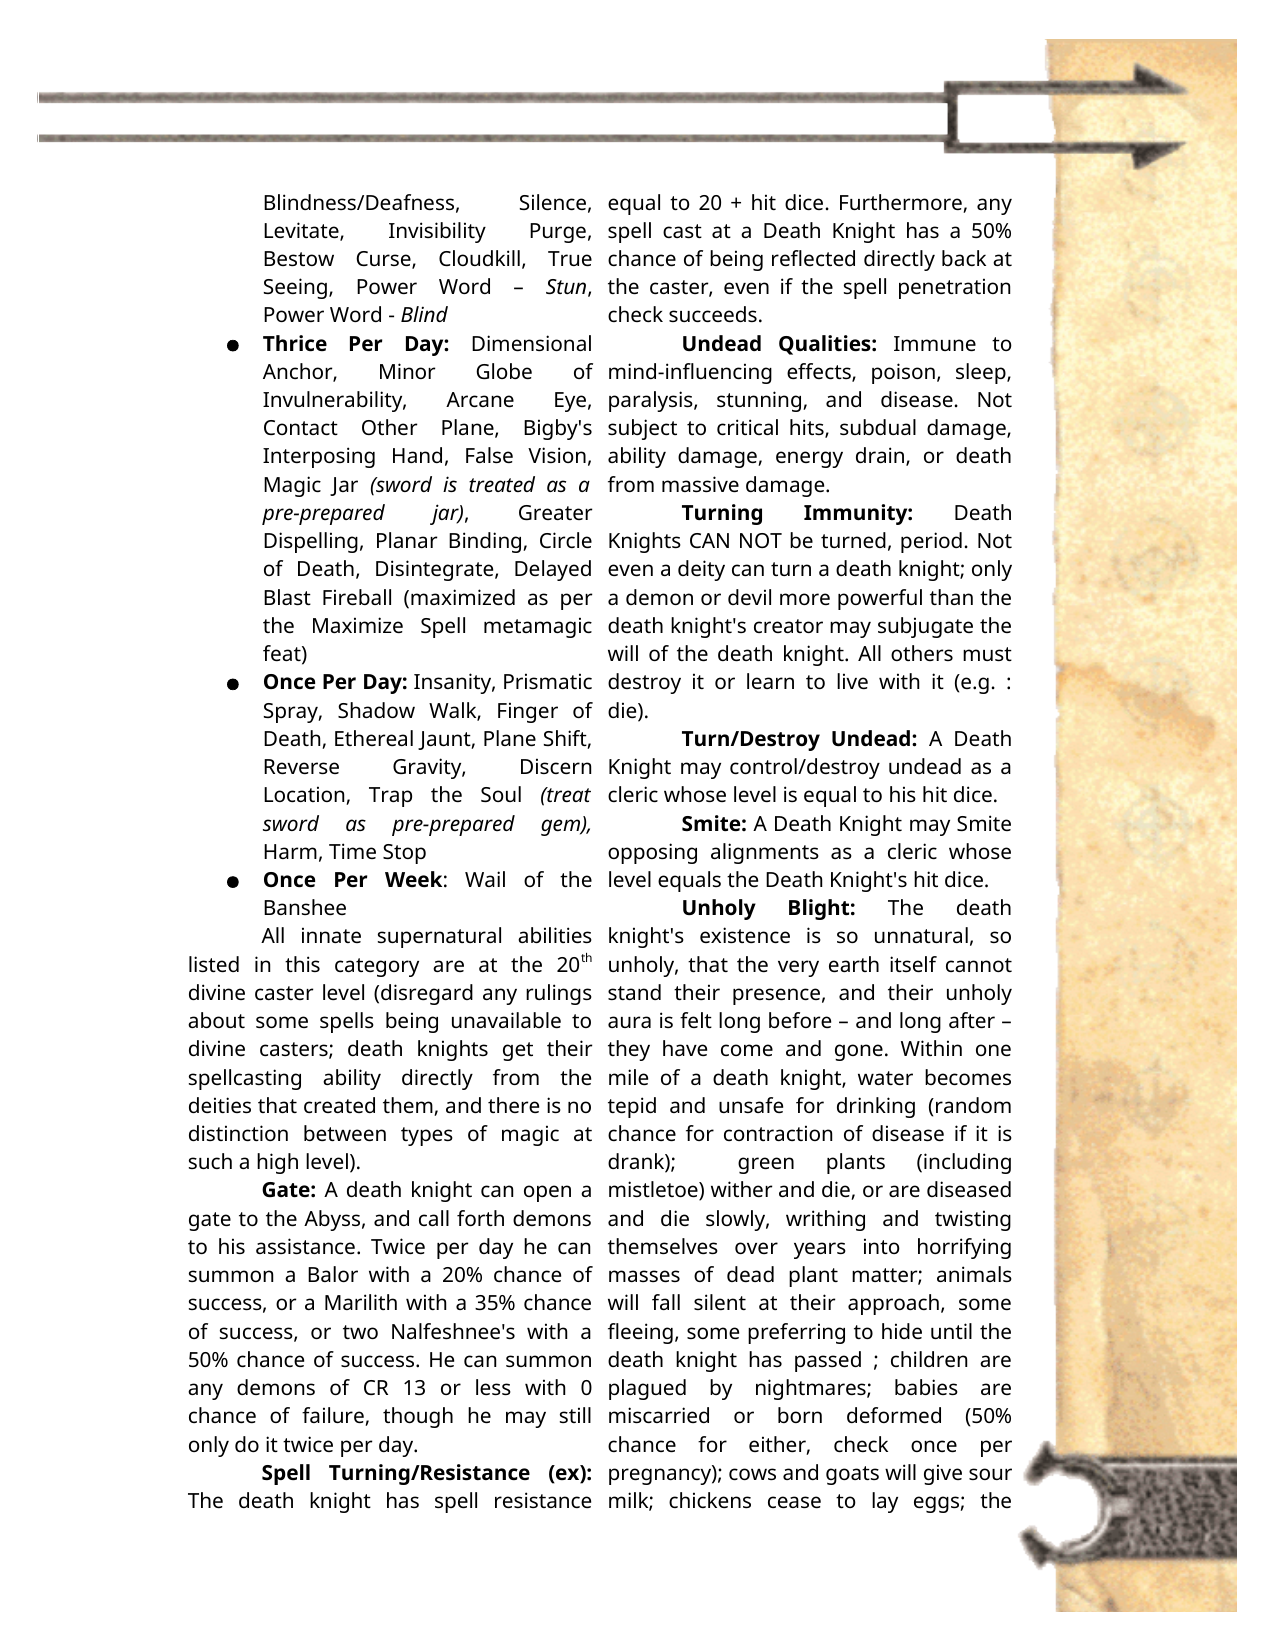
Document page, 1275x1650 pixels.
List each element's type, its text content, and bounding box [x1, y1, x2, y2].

text Gate: A death knight can open a gate to the Abyss, and call forth demons to his assistance. Twice per day he can summon a Balor with a 20% chance of success, or a Marilith with a 35% chance of success, or two Nalfeshnee's with a 50% chance of success. He can summon any demons of CR 13 or less with 0 chance of failure, though he may still only do it twice per day. [188, 1176, 592, 1458]
text Undead Qualities: Immune to mind-influencing effects, poison, sleep, paralysis, stunning, and disease. Not subject to critical hits, subdual damage, ability damage, energy drain, or death from massive damage. [607, 329, 1012, 498]
list Once Per Week: Wail of the Banshee [225, 865, 592, 922]
text Turn/Destroy Undead: A Death Knight may control/destroy undead as a cleric whose level is equal to his hit dice. [607, 724, 1012, 809]
text All innate supernatural abilities listed in this category are at the 20th divine caster level (disregard any rulings about some spells being unavailable to divine casters; death knights get their spellcasting ability directly from the deities that created them, and there is no distinction between types of magic at such a high level). [188, 922, 592, 1176]
list Blindness/Deafness, Silence, Levitate, Invisibility Purge, Bestow Curse, Cloudkill, True Seeing, Power Word – Stun, Power Word - Blind [225, 188, 592, 329]
text Smite: A Death Knight may Smite opposing alignments as a cleric whose level equals the Death Knight's hit dice. [607, 809, 1012, 893]
text Spell Turning/Resistance (ex): The death knight has spell resistance [188, 1458, 592, 1514]
text Turning Immunity: Death Knights CAN NOT be turned, period. Not even a deity can turn a death knight; only a demon or devil more powerful than the death knight's creator may subjugate the will of the death knight. All others must destroy it or learn to live with it (e.g. : die). [607, 498, 1012, 724]
text Unholy Blight: The death knight's existence is so unnatural, so unholy, that the very earth itself cannot stand their presence, and their unholy aura is felt long before – and long after – they have come and gone. Within one mile of a death knight, water becomes tepid and unsafe for drinking (random chance for contraction of disease if it is drank); green plants (including mistletoe) wither and die, or are diseased and die slowly, writhing and twisting themselves over years into horrifying masses of dead plant matter; animals will fall silent at their approach, some fleeing, some preferring to hide until the death knight has passed ; children are plagued by nightmares; babies are miscarried or born deformed (50% chance for either, check once per pregnancy); cows and goats will give sour milk; chickens cease to lay eggs; the [607, 893, 1012, 1514]
picture [39, 39, 1237, 1612]
text equal to 20 + hit dice. Furthermore, any spell cast at a Death Knight has a 50% chance of being reflected directly back at the caster, even if the spell penetration check succeeds. [607, 188, 1012, 329]
list Once Per Day: Insanity, Prismatic Spray, Shadow Walk, Finger of Death, Ethereal Jaunt, Plane Shift, Reverse Gravity, Discern Location, Trap the Soul (treat sword as pre-prepared gem), Harm, Time Stop [225, 667, 592, 865]
list Thrice Per Day: Dimensional Anchor, Minor Globe of Invulnerability, Arcane Eye, Contact Other Plane, Bigby's Interposing Hand, False Vision, Magic Jar (sword is treated as a pre-prepared jar), Greater Dispelling, Planar Binding, Circle of Death, Disintegrate, Delayed Blast Fireball (maximized as per the Maximize Spell metamagic feat) [225, 329, 592, 667]
